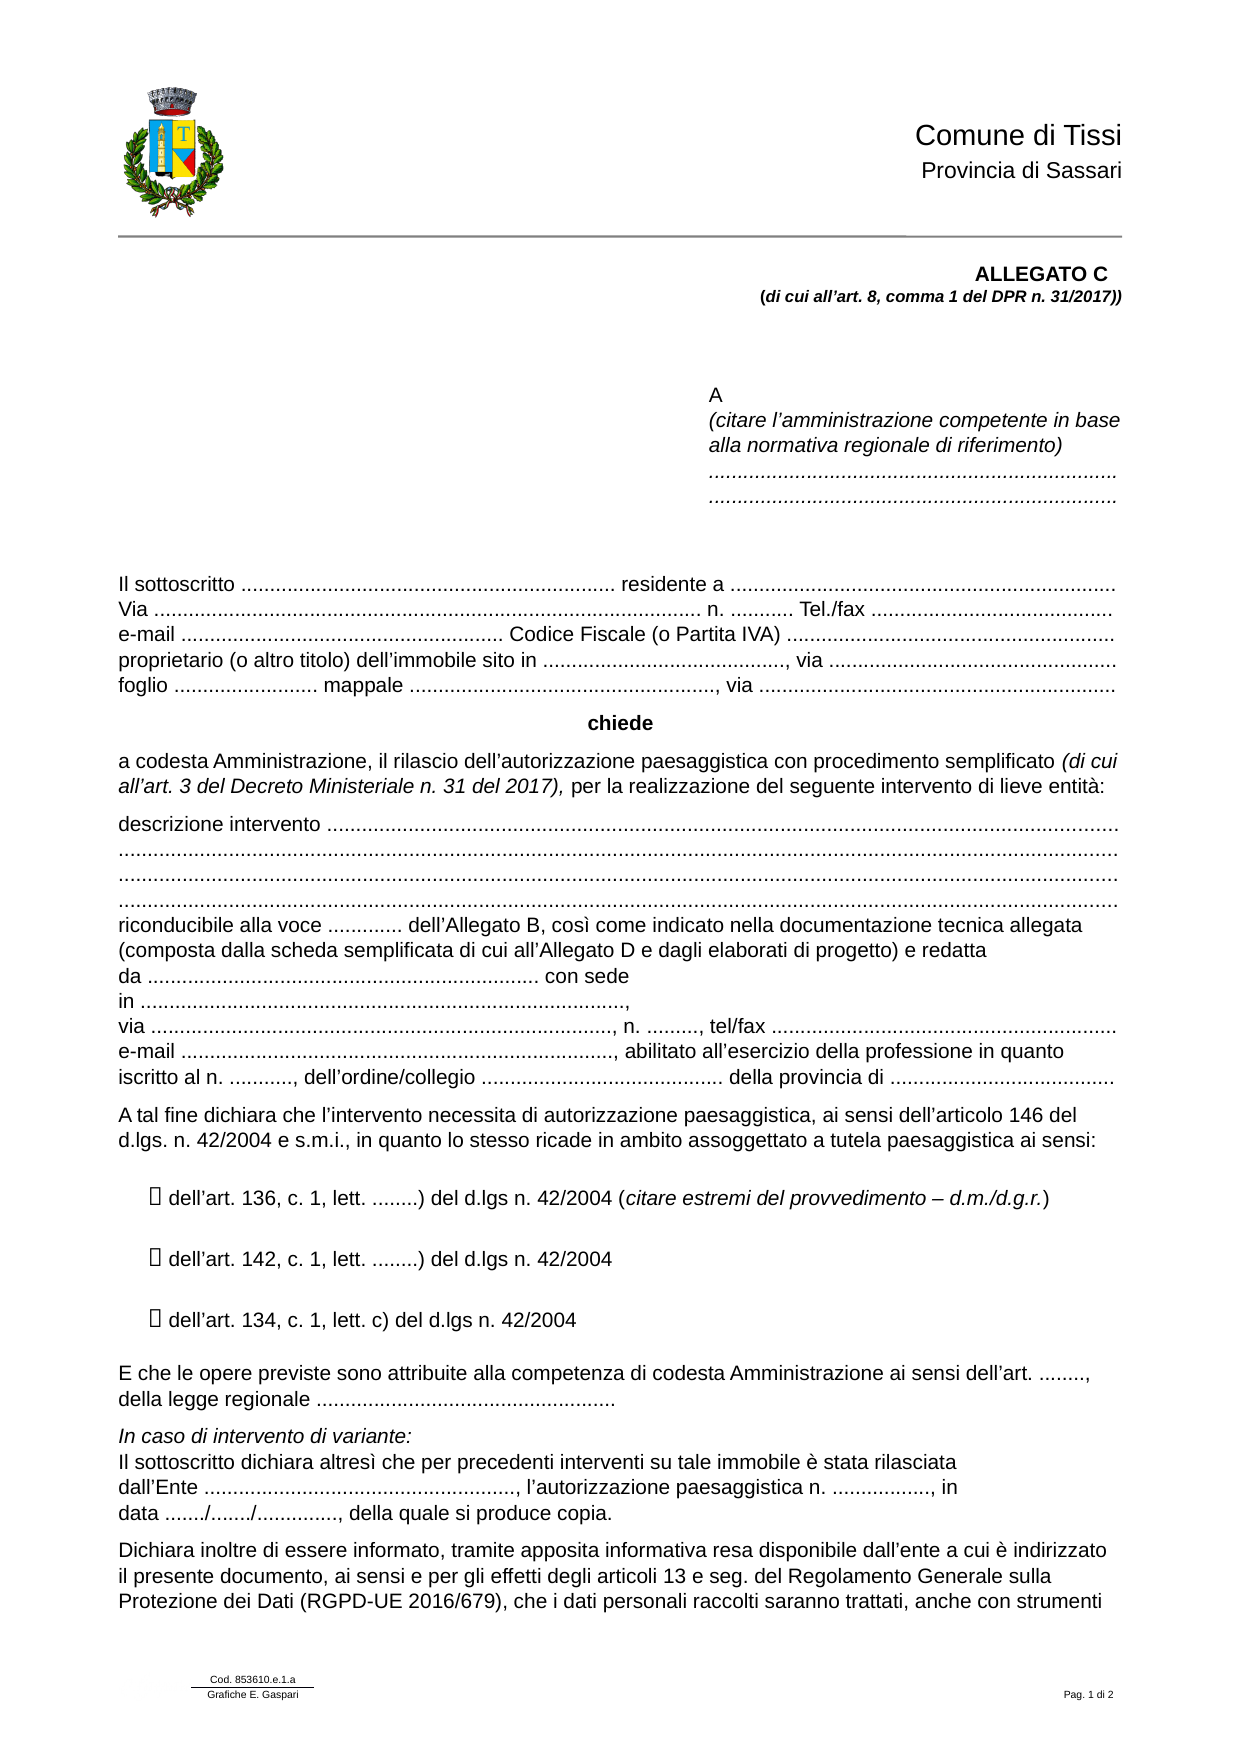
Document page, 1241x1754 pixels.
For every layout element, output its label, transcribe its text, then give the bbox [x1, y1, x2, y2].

text ....................................................................... [118, 458, 1122, 482]
text a codesta Amministrazione, il rilascio dell’autorizzazione paesaggistica con procedimento semplificato (di cui all’art. 3 del Decreto Ministeriale n. 31 del 2017), per la realizzazione del seguente intervento di lieve entità: [118, 748, 1122, 798]
text A [118, 382, 1122, 406]
text riconducibile alla voce ............. dell’Allegato B, così come indicato nella documentazione tecnica allegata (composta dalla scheda semplificata di cui all’Allegato D e dagli elaborati di progetto) e redatta da .................................................................... con sede in ...................................................................................., via ................................................................................, n. ........., tel/fax ............................................................ e-mail ..........................................................................., abilitato all’esercizio della professione in quanto iscritto al n. ..........., dell’ordine/collegio .......................................... della provincia di ....................................... [118, 913, 1122, 1089]
text ALLEGATO C [118, 262, 1122, 286]
text Il sottoscritto ................................................................. residente a ................................................................... Via ............................................................................................... n. ........... Tel./fax .......................................... e-mail ........................................................ Codice Fiscale (o Partita IVA) ......................................................... proprietario (o altro titolo) dell’immobile sito in .........................................., via .................................................. foglio ......................... mappale ....................................................., via .............................................................. [118, 572, 1122, 697]
text Provincia di Sassari [224, 157, 1122, 183]
text  dell’art. 134, c. 1, lett. c) del d.lgs n. 42/2004 [118, 1300, 1122, 1334]
text (di cui all’art. 8, comma 1 del DPR n. 31/2017)) [118, 287, 1122, 306]
text Dichiara inoltre di essere informato, tramite apposita informativa resa disponibile dall’ente a cui è indirizzato il presente documento, ai sensi e per gli effetti degli articoli 13 e seg. del Regolamento Generale sulla Protezione dei Dati (RGPD-UE 2016/679), che i dati personali raccolti saranno trattati, anche con strumenti [118, 1538, 1122, 1613]
text Comune di Tissi [224, 118, 1122, 152]
text  dell’art. 136, c. 1, lett. ........) del d.lgs n. 42/2004 (citare estremi del provvedimento – d.m./d.g.r.) [118, 1178, 1122, 1212]
text Il sottoscritto dichiara altresì che per precedenti interventi su tale immobile è stata rilasciata dall’Ente ......................................................, l’autorizzazione paesaggistica n. ................., in data ......./......./.............., della quale si produce copia. [118, 1450, 1122, 1524]
text E che le opere previste sono attribuite alla competenza di codesta Amministrazione ai sensi dell’art. ........, della legge regionale .................................................... [118, 1361, 1122, 1411]
text In caso di intervento di variante: [118, 1424, 1122, 1448]
text A tal fine dichiara che l’intervento necessita di autorizzazione paesaggistica, ai sensi dell’articolo 146 del d.lgs. n. 42/2004 e s.m.i., in quanto lo stesso ricade in ambito assoggettato a tutela paesaggistica ai sensi: [118, 1102, 1122, 1152]
text ....................................................................... [118, 484, 1122, 508]
text  dell’art. 142, c. 1, lett. ........) del d.lgs n. 42/2004 [118, 1239, 1122, 1273]
text (citare l’amministrazione competente in base [118, 408, 1122, 432]
text descrizione intervento [118, 812, 1122, 836]
text chiede [118, 711, 1122, 734]
picture [122, 87, 224, 219]
text alla normativa regionale di riferimento) [118, 433, 1122, 457]
